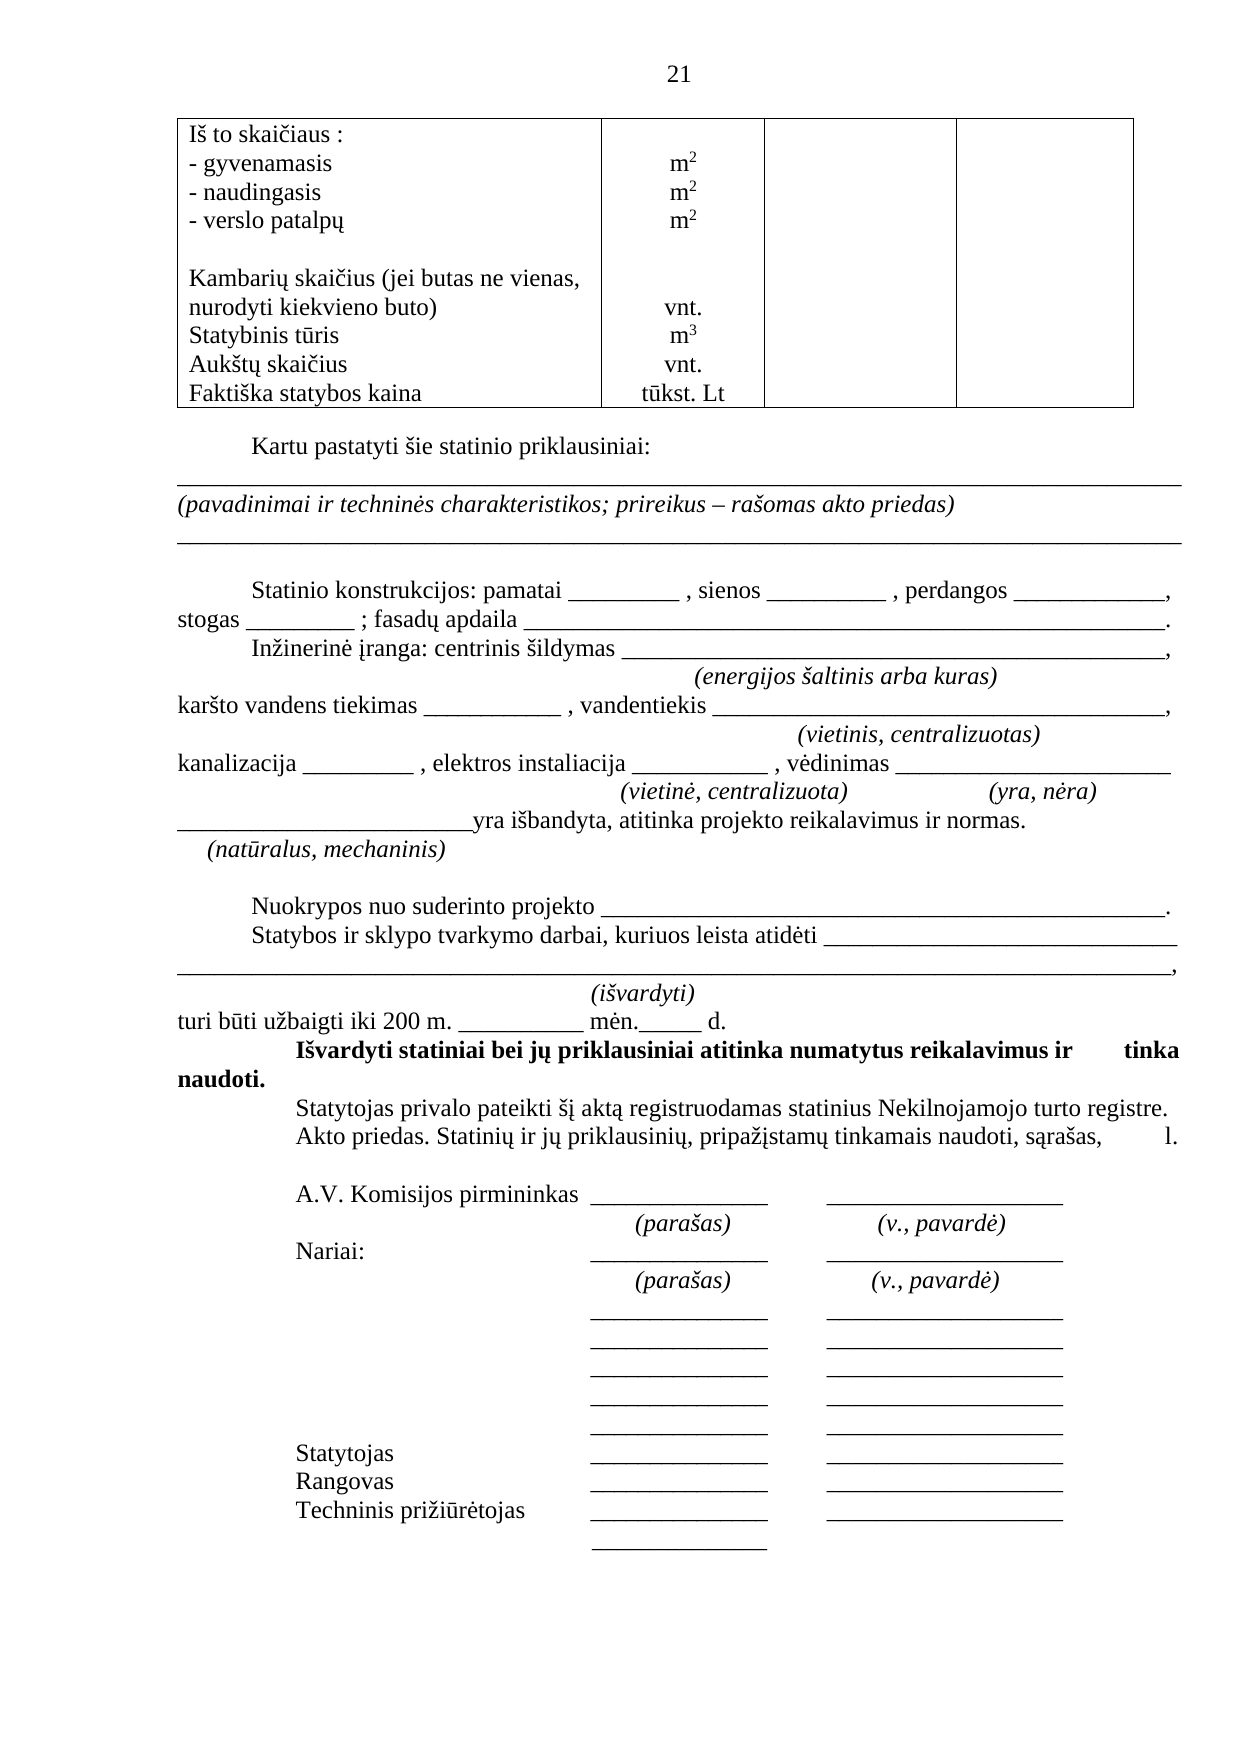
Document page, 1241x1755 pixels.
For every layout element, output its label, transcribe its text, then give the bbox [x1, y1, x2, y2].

text Statytojas privalo pateikti šį aktą registruodamas statinius Nekilnojamojo turto registre. [295, 1093, 1181, 1121]
text Statytojas [177, 1438, 1181, 1466]
text karšto vandens tiekimas , vandentiekis , [177, 690, 1181, 719]
text , [177, 949, 1181, 978]
text A.V. Komisijos pirmininkas [177, 1179, 1181, 1208]
table_cell [765, 119, 956, 407]
text (išvardyti) [177, 978, 1181, 1006]
text (pavadinimai ir techninės charakteristikos; prireikus – rašomas akto priedas) [177, 489, 1181, 518]
text Nariai: [177, 1236, 1181, 1265]
text (parašas) (v., pavardė) [177, 1208, 1181, 1236]
table_cell m2 m2 m2 vnt. m3 vnt. tūkst. Lt [602, 119, 764, 407]
text Statybos ir sklypo tvarkymo darbai, kuriuos leista atidėti [177, 920, 1181, 949]
text Nuokrypos nuo suderinto projekto . [177, 891, 1181, 920]
text Akto priedas. Statinių ir jų priklausinių, pripažįstamų tinkamais naudoti, sąrašas, l. [295, 1121, 1181, 1150]
text Kartu pastatyti šie statinio priklausiniai: [177, 431, 1181, 460]
text ______________ [177, 1524, 1181, 1553]
text Statinio konstrukcijos: pamatai , sienos , perdangos , [177, 575, 1181, 604]
text yra išbandyta, atitinka projekto reikalavimus ir normas. [177, 805, 1181, 834]
text Inžinerinė įranga: centrinis šildymas , [177, 633, 1181, 661]
text (vietinis, centralizuotas) [177, 719, 1181, 748]
text stogas ; fasadų apdaila . [177, 604, 1181, 633]
text Rangovas [177, 1466, 1181, 1495]
text (energijos šaltinis arba kuras) [177, 661, 1181, 690]
table_cell Iš to skaičiaus : - gyvenamasis - naudingasis - verslo patalpų Kambarių skaičius (jei butas ne vienas, nurodyti kiekvieno buto) Statybinis tūris Aukštų skaičius Faktiška statybos kaina [178, 119, 601, 407]
text (natūralus, mechaninis) [177, 834, 1181, 863]
text kanalizacija , elektros instaliacija , vėdinimas [177, 748, 1181, 776]
table_cell [957, 119, 1133, 407]
text Išvardyti statiniai bei jų priklausiniai atitinka numatytus reikalavimus ir tinka naudoti. [177, 1035, 1181, 1093]
text (vietinė, centralizuota) (yra, nėra) [177, 776, 1181, 805]
text turi būti užbaigti iki 200 m. __________ mėn._____ d. [177, 1006, 1181, 1035]
text Techninis prižiūrėtojas [177, 1495, 1181, 1524]
text (parašas) (v., pavardė) [177, 1265, 1181, 1294]
